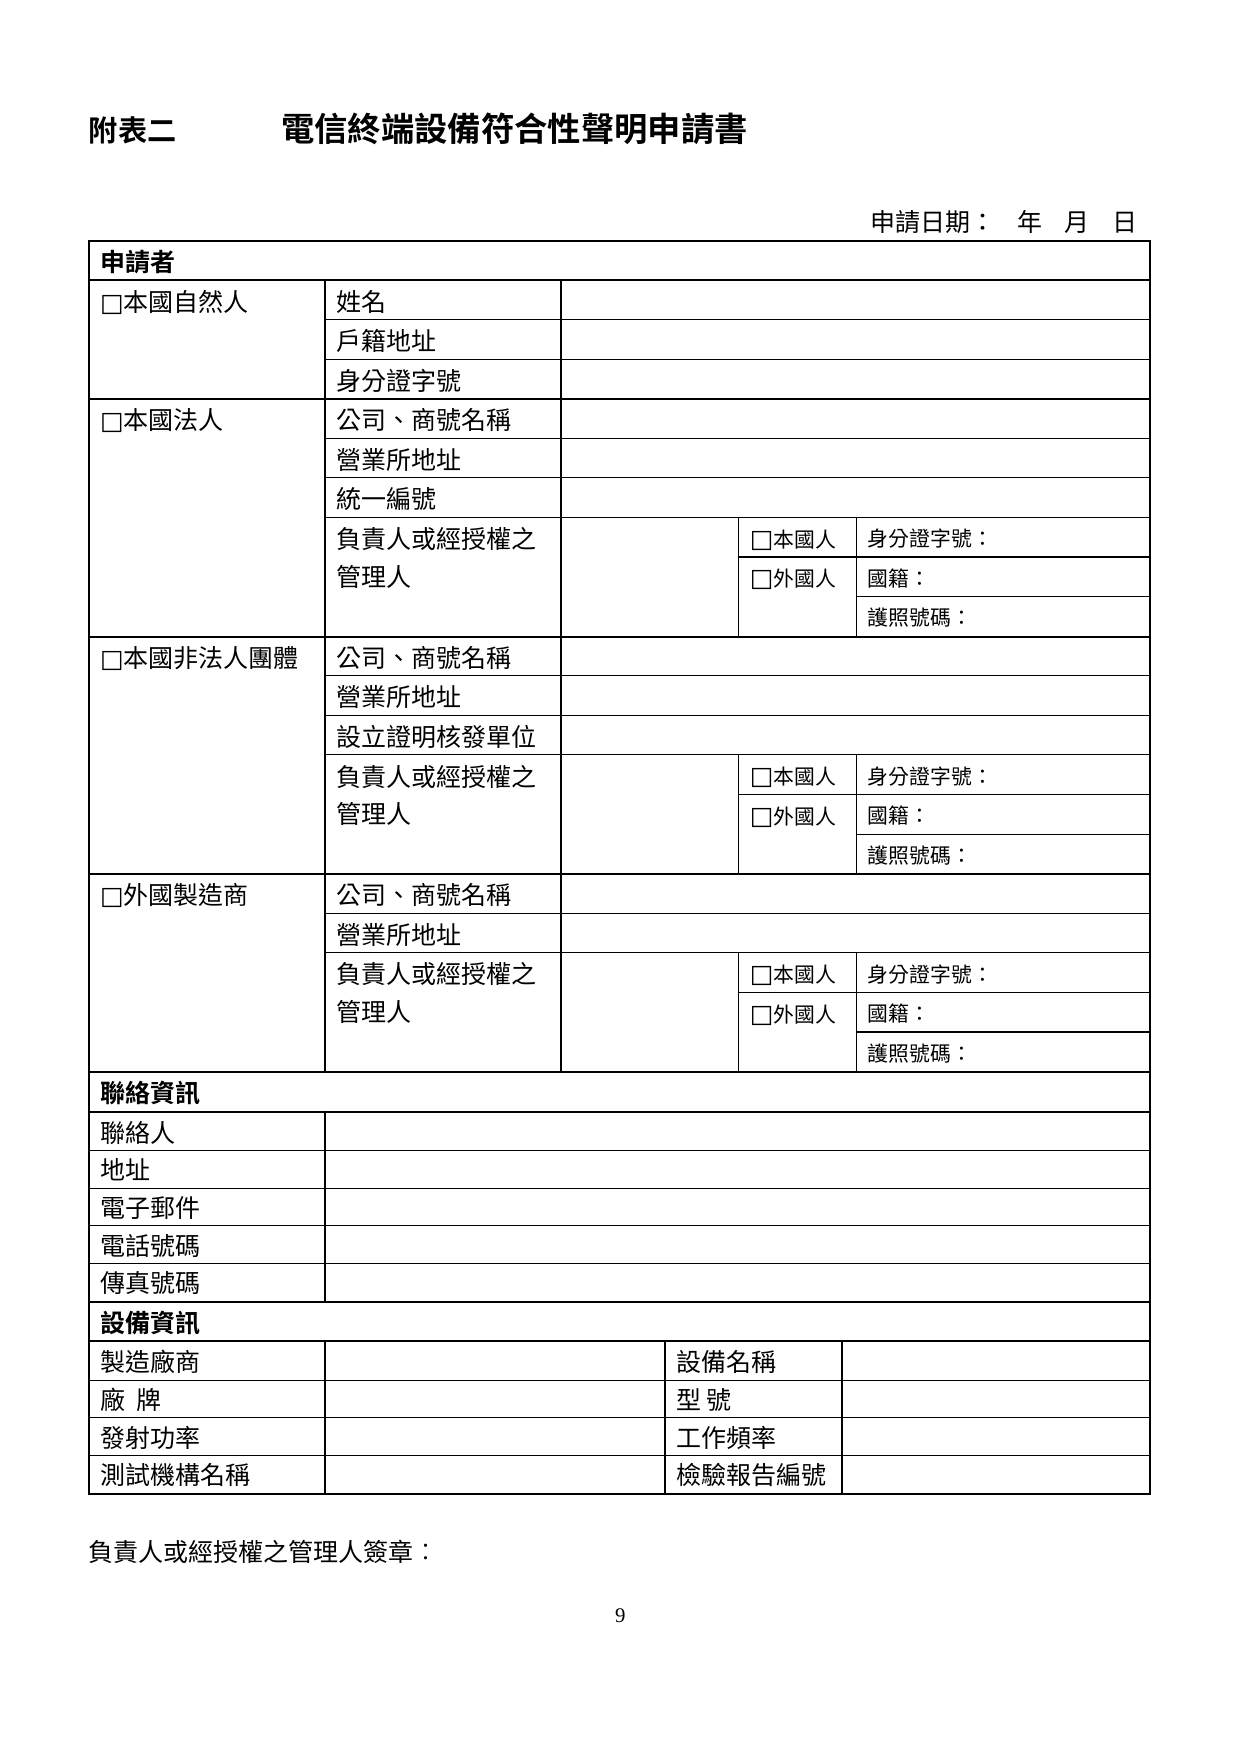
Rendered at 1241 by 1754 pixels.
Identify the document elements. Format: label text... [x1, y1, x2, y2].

table_cell 負責人或經授權之管理人 [326, 953, 560, 1071]
table_cell 地址 [90, 1151, 324, 1188]
table_cell □外國人 [739, 993, 856, 1071]
table_cell [562, 439, 1149, 477]
table_cell [562, 400, 1149, 438]
table_cell □本國人 [739, 518, 856, 556]
table_cell 型 號 [666, 1381, 841, 1417]
table_cell □外國人 [739, 795, 856, 873]
table_cell 公司、商號名稱 [326, 638, 560, 675]
table_cell □本國自然人 [90, 281, 324, 398]
table_cell [562, 360, 1149, 398]
table_cell [326, 1189, 1149, 1225]
table_cell [562, 320, 1149, 358]
table_cell [562, 478, 1149, 517]
table_cell 身分證字號： [857, 953, 1149, 992]
table_cell [562, 281, 1149, 319]
table_cell [843, 1418, 1149, 1455]
table_cell 負責人或經授權之管理人 [326, 755, 560, 873]
table_cell 設備資訊 [90, 1303, 1149, 1340]
table_cell [562, 914, 1149, 952]
table_cell 身分證字號 [326, 360, 560, 398]
table_cell 國籍： [857, 993, 1149, 1031]
table_cell 姓名 [326, 281, 560, 319]
table_cell [326, 1342, 664, 1380]
table_cell [326, 1381, 664, 1417]
table_cell 傳真號碼 [90, 1264, 324, 1301]
table_cell 電子郵件 [90, 1189, 324, 1225]
table_cell 負責人或經授權之管理人 [326, 518, 560, 636]
table_cell 聯絡資訊 [90, 1073, 1149, 1111]
table_cell 公司、商號名稱 [326, 875, 560, 913]
table_cell □外國製造商 [90, 875, 324, 1071]
table_cell [562, 638, 1149, 675]
table_cell 國籍： [857, 795, 1149, 833]
table_cell [562, 755, 738, 873]
table_cell [562, 518, 738, 636]
table_cell 護照號碼： [857, 835, 1149, 873]
table_cell 電話號碼 [90, 1226, 324, 1263]
table_cell 檢驗報告編號 [666, 1456, 841, 1492]
table_cell [562, 875, 1149, 913]
table_cell [326, 1113, 1149, 1150]
table_cell 製造廠商 [90, 1342, 324, 1380]
table_cell □外國人 [739, 558, 856, 636]
table_cell [326, 1151, 1149, 1188]
table_cell 統一編號 [326, 478, 560, 517]
text 附表二 電信終端設備符合性聲明申請書 [89, 90, 1152, 165]
table_cell 國籍： [857, 558, 1149, 596]
table_cell 公司、商號名稱 [326, 400, 560, 438]
table_cell [326, 1226, 1149, 1263]
table_cell [326, 1264, 1149, 1301]
table_cell [843, 1456, 1149, 1492]
table_cell 營業所地址 [326, 914, 560, 952]
table_cell 身分證字號： [857, 755, 1149, 794]
table_cell □本國非法人團體 [90, 638, 324, 873]
table_cell 工作頻率 [666, 1418, 841, 1455]
table_cell [326, 1456, 664, 1492]
table_header 申請者 [90, 242, 1149, 279]
table_cell 設備名稱 [666, 1342, 841, 1380]
table_cell □本國人 [739, 755, 856, 794]
table_cell 廠 牌 [90, 1381, 324, 1417]
table_cell [562, 676, 1149, 715]
table_cell 發射功率 [90, 1418, 324, 1455]
table_cell 身分證字號： [857, 518, 1149, 556]
table_cell 戶籍地址 [326, 320, 560, 358]
table_cell [562, 953, 738, 1071]
table_cell □本國法人 [90, 400, 324, 636]
table_cell 測試機構名稱 [90, 1456, 324, 1492]
table_cell 護照號碼： [857, 1033, 1149, 1071]
table_cell □本國人 [739, 953, 856, 992]
table_cell [843, 1342, 1149, 1380]
table_cell 護照號碼： [857, 597, 1149, 636]
text 負責人或經授權之管理人簽章︰ [89, 1532, 1152, 1569]
table_cell 設立證明核發單位 [326, 716, 560, 754]
table_cell 營業所地址 [326, 676, 560, 715]
table_cell [326, 1418, 664, 1455]
table_cell 營業所地址 [326, 439, 560, 477]
table_cell [843, 1381, 1149, 1417]
table_cell 聯絡人 [90, 1113, 324, 1150]
text 申請日期： 年 月 日 [89, 202, 1137, 240]
table_cell [562, 716, 1149, 754]
